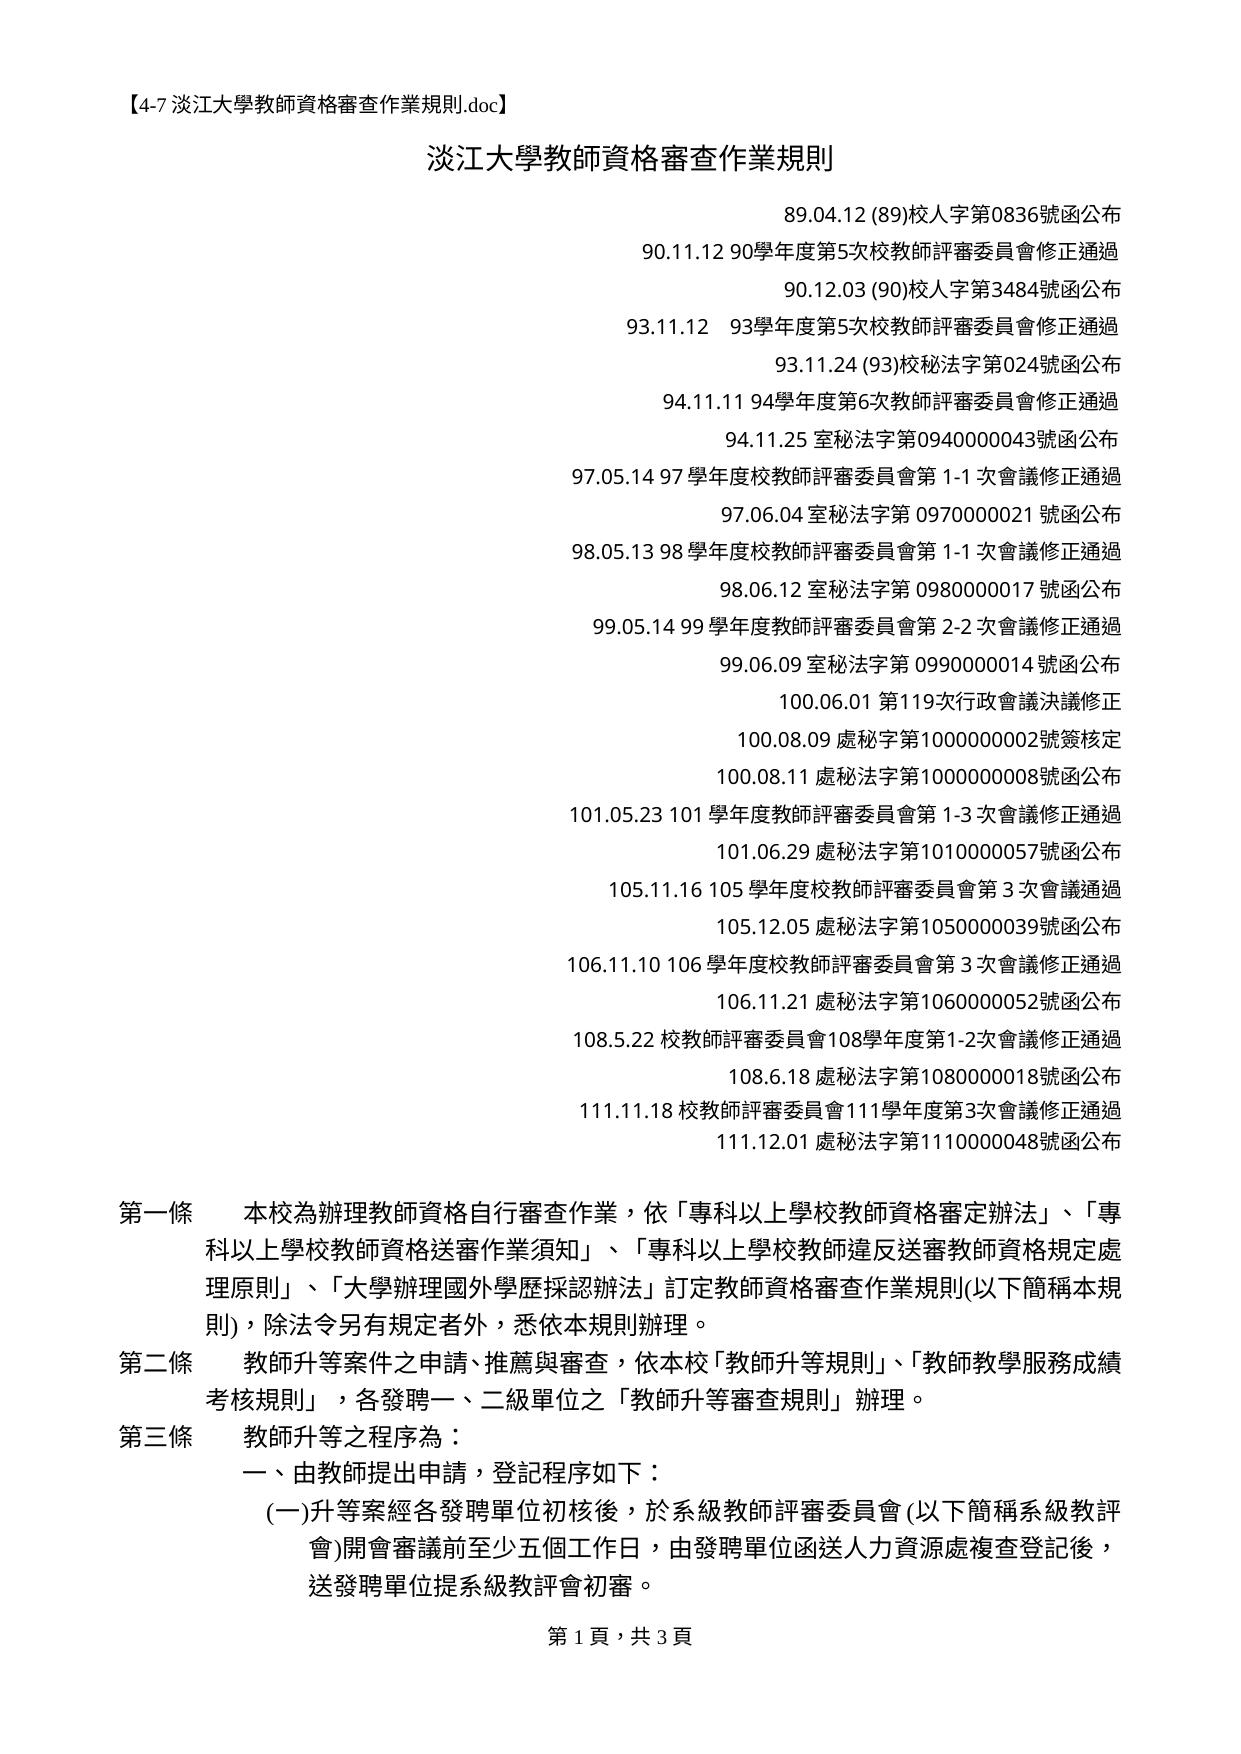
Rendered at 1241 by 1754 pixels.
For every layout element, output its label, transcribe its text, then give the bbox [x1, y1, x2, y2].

text 90.11.12 90學年度第5次校教師評審委員會修正通過 [118, 232, 1119, 269]
text 第三條 教師升等之程序為： [118, 1418, 1122, 1453]
text 106.11.21 處秘法字第1060000052號函公布 [118, 982, 1122, 1019]
text 105.12.05 處秘法字第1050000039號函公布 [118, 907, 1122, 944]
text 99.05.14 99學年度教師評審委員會第2-2次會議修正通過 [118, 607, 1122, 644]
text 98.05.13 98學年度校教師評審委員會第1-1次會議修正通過 [199, 532, 1122, 569]
text 101.05.23 101學年度教師評審委員會第1-3次會議修正通過 [118, 794, 1122, 832]
text 97.06.04室秘法字第0970000021號函公布 [118, 494, 1122, 532]
text 93.11.12 93學年度第5次校教師評審委員會修正通過 [118, 307, 1119, 344]
text 淡江大學教師資格審查作業規則 [139, 119, 1122, 194]
text 108.5.22 校教師評審委員會108學年度第1-2次會議修正通過 [118, 1019, 1122, 1057]
text 101.06.29 處秘法字第1010000057號函公布 [118, 832, 1122, 869]
text 97.05.14 97學年度校教師評審委員會第1-1次會議修正通過 [156, 457, 1122, 494]
text 111.12.01 處秘法字第1110000048號函公布 [118, 1125, 1122, 1155]
text 98.06.12 室秘法字第0980000017號函公布 [118, 569, 1122, 607]
text 100.06.01 第119次行政會議決議修正 [118, 682, 1122, 719]
text 一、由教師提出申請，登記程序如下： [242, 1453, 1122, 1491]
text 94.11.11 94學年度第6次教師評審委員會修正通過 [118, 382, 1119, 419]
text 100.08.09 處秘字第1000000002號簽核定 [118, 719, 1122, 757]
text 第二條 教師升等案件之申請、推薦與審查，依本校「教師升等規則」、「教師教學服務成績考核規則」，各發聘一、二級單位之「教師升等審查規則」辦理。 [118, 1343, 1122, 1418]
text 99.06.09室秘法字第0990000014號函公布 [118, 644, 1121, 682]
text 89.04.12 (89)校人字第0836號函公布 [580, 194, 1122, 232]
text 93.11.24 (93)校秘法字第024號函公布 [580, 344, 1122, 382]
text (一)升等案經各發聘單位初核後，於系級教師評審委員會(以下簡稱系級教評會)開會審議前至少五個工作日，由發聘單位函送人力資源處複查登記後，送發聘單位提系級教評會初審。 [266, 1491, 1122, 1603]
text 100.08.11 處秘法字第1000000008號函公布 [118, 757, 1122, 794]
text 105.11.16 105學年度校教師評審委員會第3次會議通過 [117, 869, 1122, 907]
text 第一條 本校為辦理教師資格自行審查作業，依「專科以上學校教師資格審定辦法」、「專科以上學校教師資格送審作業須知」、「專科以上學校教師違反送審教師資格規定處理原則」、「大學辦理國外學歷採認辦法」訂定教師資格審查作業規則(以下簡稱本規則)，除法令另有規定者外，悉依本規則辦理。 [118, 1193, 1122, 1343]
text 106.11.10 106學年度校教師評審委員會第3次會議修正通過 [117, 944, 1122, 982]
text 111.11.18 校教師評審委員會111學年度第3次會議修正通過 [118, 1094, 1122, 1125]
text 108.6.18 處秘法字第1080000018號函公布 [118, 1057, 1122, 1094]
text 94.11.25 室秘法字第0940000043號函公布 [118, 419, 1119, 457]
text 90.12.03 (90)校人字第3484號函公布 [580, 269, 1122, 307]
